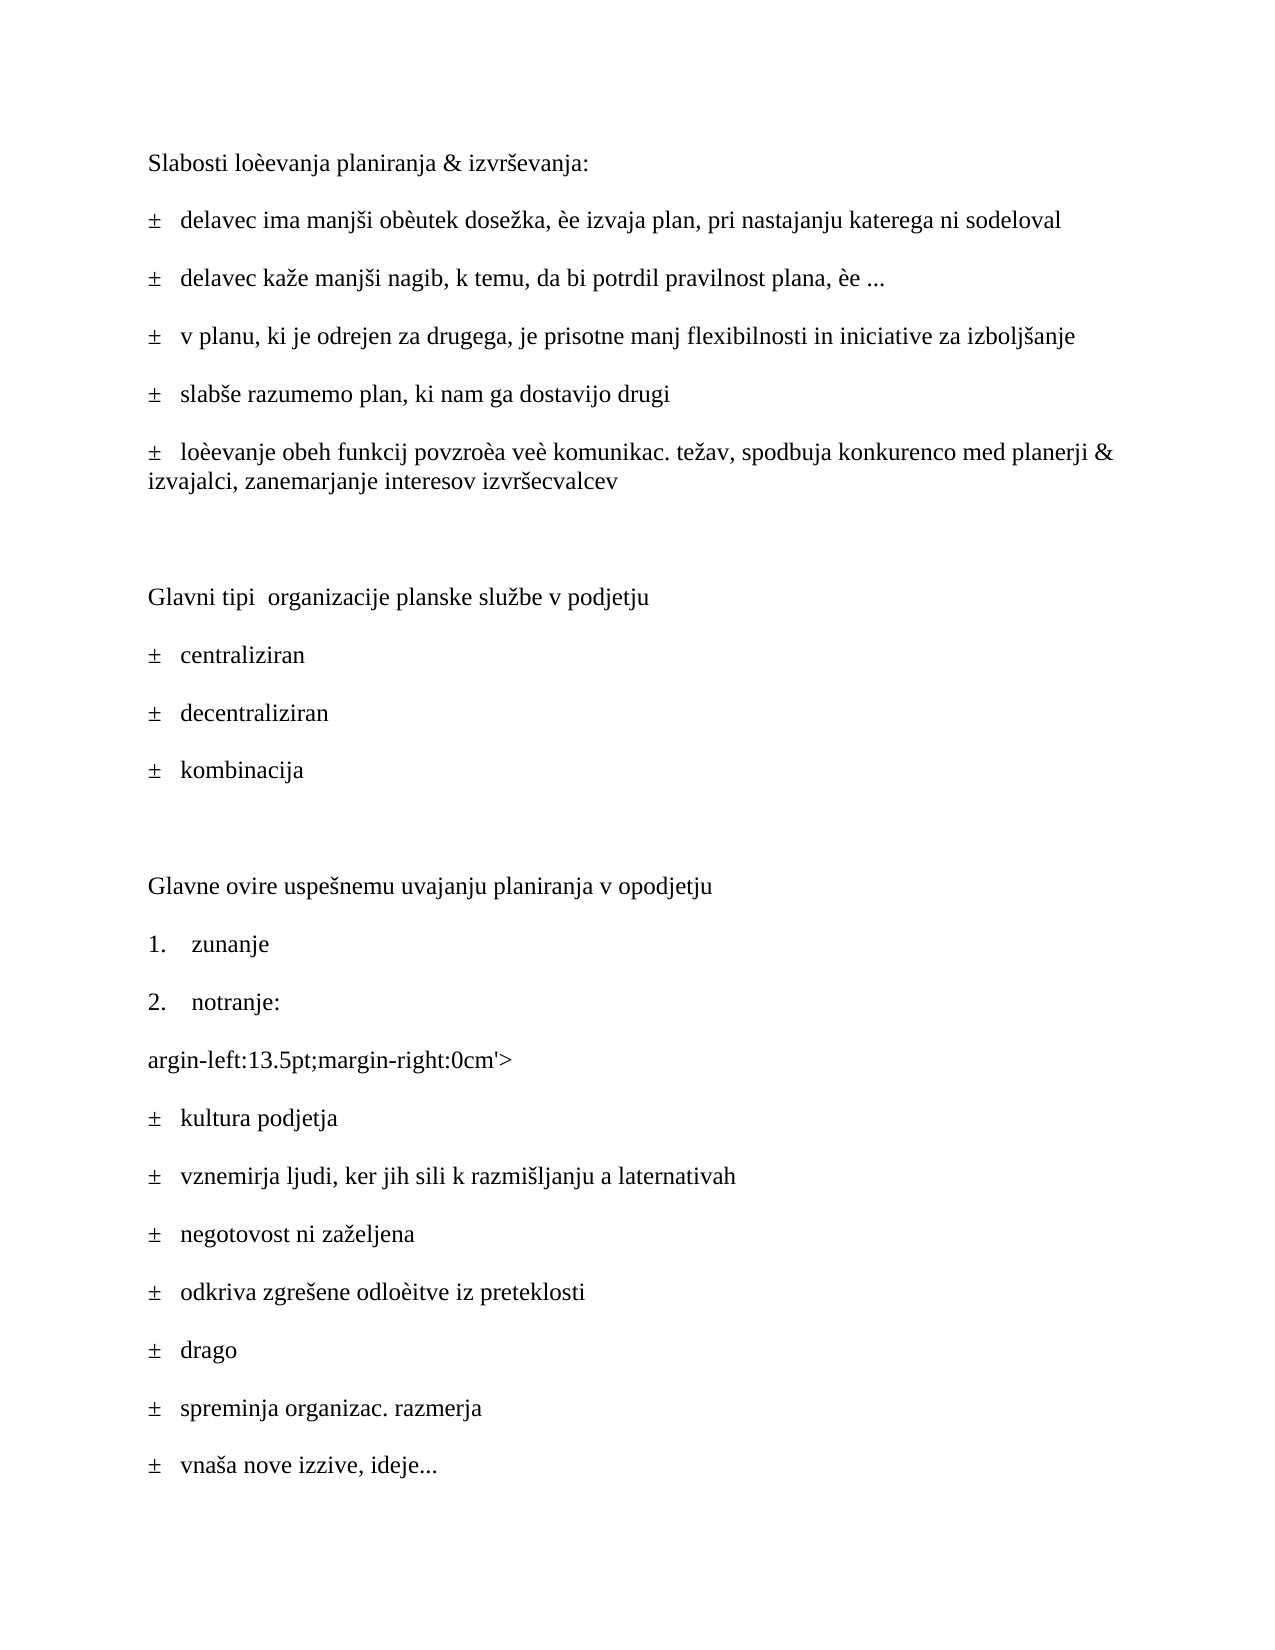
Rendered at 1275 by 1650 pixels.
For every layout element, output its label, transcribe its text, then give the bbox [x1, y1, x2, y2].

text ± spreminja organizac. razmerja [148, 1393, 1127, 1421]
text ± delavec ima manjši obèutek dosežka, èe izvaja plan, pri nastajanju katerega ni sodeloval [148, 206, 1127, 234]
text ± delavec kaže manjši nagib, k temu, da bi potrdil pravilnost plana, èe ... [148, 263, 1127, 292]
text 1. zunanje [148, 929, 1127, 958]
text 2. notranje: [148, 987, 1127, 1016]
text Glavne ovire uspešnemu uvajanju planiranja v opodjetju [148, 871, 1127, 900]
text argin-left:13.5pt;margin-right:0cm'> [148, 1045, 1127, 1074]
text ± negotovost ni zaželjena [148, 1219, 1127, 1248]
text ± odkriva zgrešene odloèitve iz preteklosti [148, 1277, 1127, 1306]
text ± drago [148, 1335, 1127, 1363]
text Glavni tipi organizacije planske službe v podjetju [148, 582, 1127, 611]
text ± loèevanje obeh funkcij povzroèa veè komunikac. težav, spodbuja konkurenco med planerji & izvajalci, zanemarjanje interesov izvršecvalcev [148, 437, 1127, 495]
text ± vnaša nove izzive, ideje... [148, 1451, 1127, 1479]
text ± slabše razumemo plan, ki nam ga dostavijo drugi [148, 379, 1127, 408]
text ± centraliziran [148, 640, 1127, 668]
text ± decentraliziran [148, 698, 1127, 726]
text ± v planu, ki je odrejen za drugega, je prisotne manj flexibilnosti in iniciative za izboljšanje [148, 321, 1127, 350]
text ± kultura podjetja [148, 1103, 1127, 1132]
text Slabosti loèevanja planiranja & izvrševanja: [148, 148, 1127, 176]
text ± kombinacija [148, 756, 1127, 784]
text ± vznemirja ljudi, ker jih sili k razmišljanju a laternativah [148, 1161, 1127, 1190]
